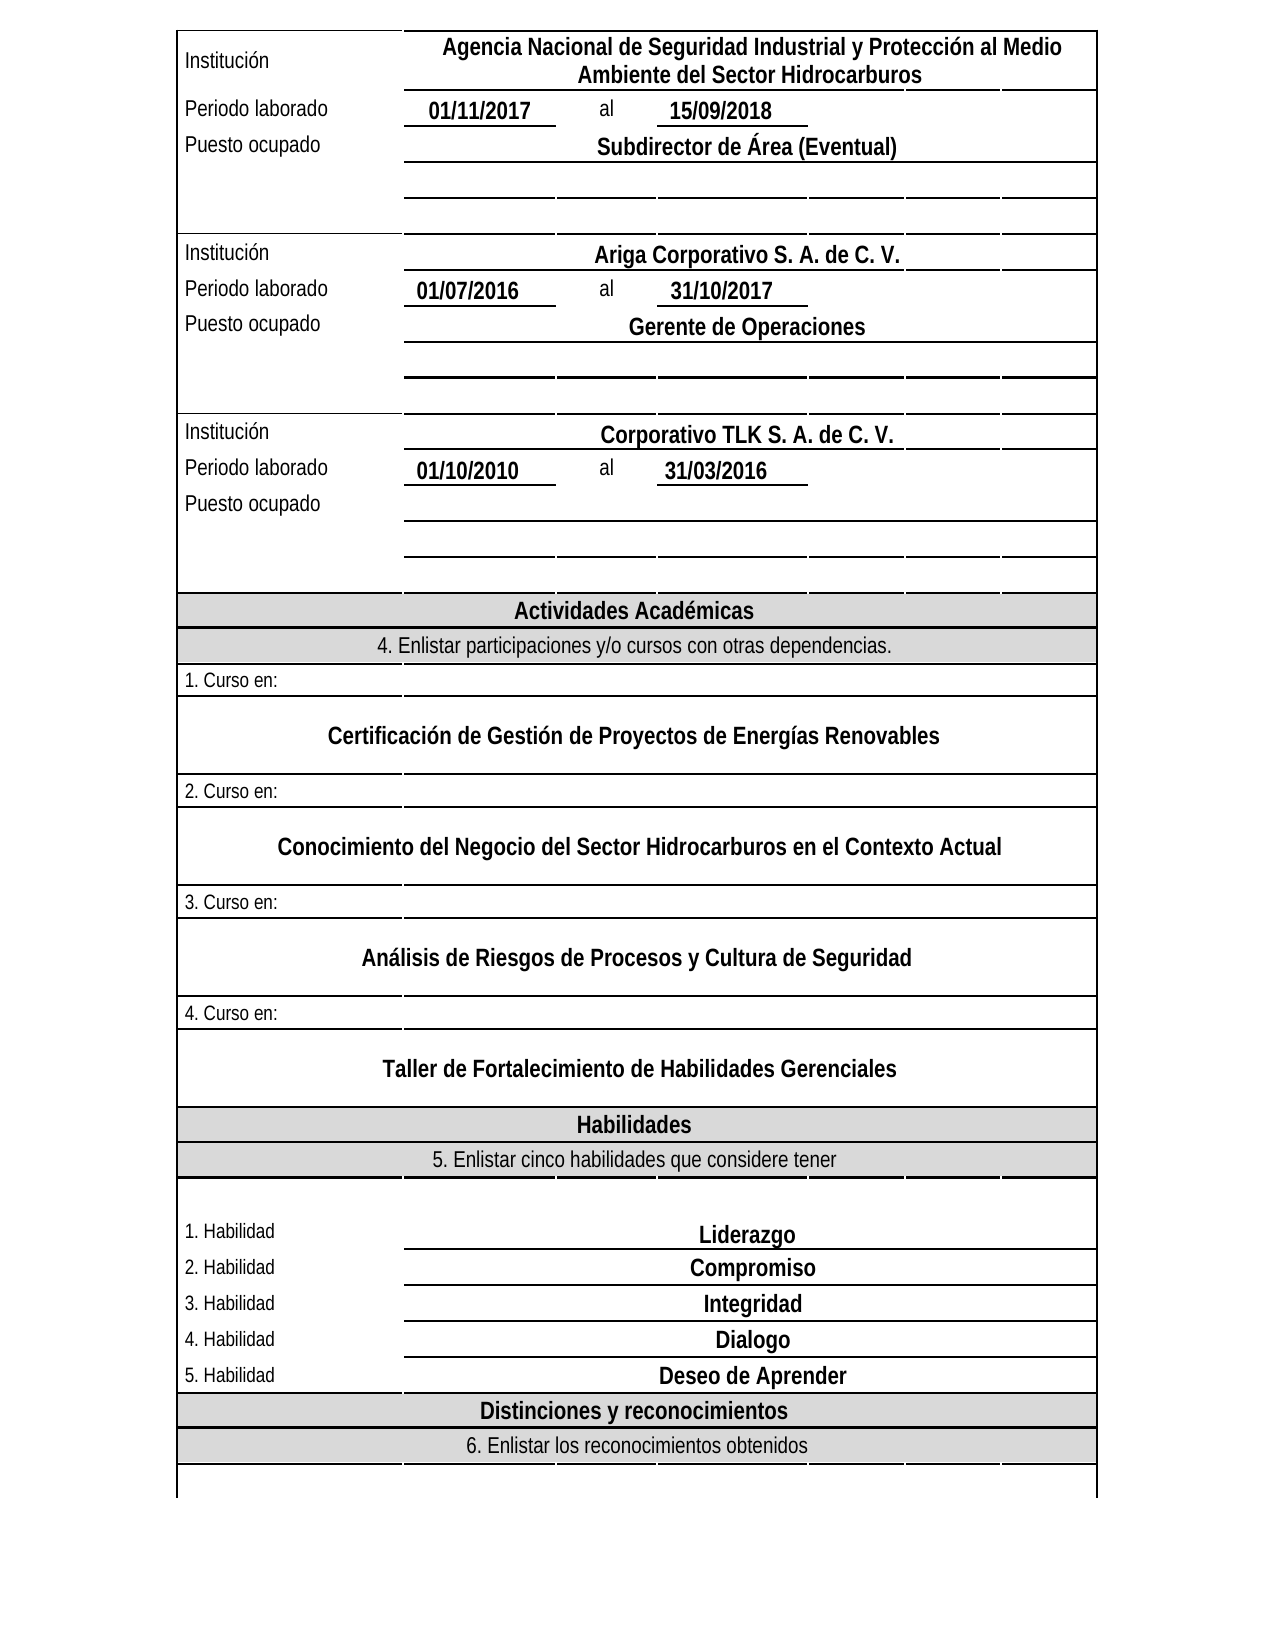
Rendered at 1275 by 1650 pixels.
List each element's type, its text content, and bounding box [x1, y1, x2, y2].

table_cell [557, 1465, 656, 1498]
table_cell Periodo laborado [178, 448, 402, 484]
table_cell [809, 1179, 904, 1212]
table_cell [658, 199, 807, 233]
table_cell [404, 199, 555, 233]
table_cell [906, 271, 1000, 304]
table_cell Corporativo TLK S. A. de C. V. [404, 415, 1096, 448]
table_cell [404, 886, 1096, 917]
table_cell [178, 520, 402, 556]
table_cell al [556, 271, 657, 304]
table_cell [658, 379, 807, 412]
table_cell [1002, 450, 1096, 484]
table_cell [404, 665, 1096, 695]
table_cell Institución [178, 234, 402, 269]
table_cell [404, 163, 1096, 197]
table_cell 5. Enlistar cinco habilidades que considere tener [178, 1143, 1096, 1176]
table_cell Periodo laborado [178, 269, 402, 304]
table_cell 4. Curso en: [178, 997, 402, 1028]
table_cell 2. Curso en: [178, 775, 402, 806]
table_cell Compromiso [404, 1250, 1096, 1284]
table_cell [557, 1179, 656, 1212]
table_cell [404, 997, 1096, 1028]
table_cell [178, 558, 402, 592]
table_cell Institución [178, 31, 402, 89]
table_cell [1002, 379, 1096, 412]
table_cell [906, 199, 1000, 233]
table_cell 01/07/2016 [404, 271, 556, 304]
table_cell [658, 558, 807, 592]
table_cell 31/03/2016 [657, 450, 808, 484]
table_cell [404, 343, 1096, 376]
table_cell [906, 1465, 1000, 1498]
table_cell Actividades Académicas [178, 594, 1096, 626]
table_cell [178, 379, 402, 412]
table_cell [808, 450, 904, 484]
table_cell Conocimiento del Negocio del Sector Hidrocarburos en el Contexto Actual [178, 808, 1096, 884]
table_cell [404, 1179, 555, 1212]
table_cell [404, 558, 555, 592]
table_cell Análisis de Riesgos de Procesos y Cultura de Seguridad [178, 919, 1096, 995]
table_cell Periodo laborado [178, 89, 402, 125]
table_cell Integridad [404, 1286, 1096, 1320]
table_cell 3. Habilidad [178, 1284, 402, 1320]
table_cell [809, 199, 904, 233]
table_cell [404, 522, 1096, 556]
table_cell [178, 1179, 402, 1212]
table_cell [1002, 558, 1096, 592]
table_cell 6. Enlistar los reconocimientos obtenidos [178, 1429, 1096, 1462]
table_cell 15/09/2018 [657, 91, 808, 125]
table_cell Liderazgo [404, 1215, 1096, 1248]
table_cell 31/10/2017 [657, 271, 808, 304]
table_cell Agencia Nacional de Seguridad Industrial y Protección al Medio Ambiente del Sector Hidrocarburos [404, 32, 1096, 89]
table_cell Institución [178, 414, 402, 448]
table_cell Certificación de Gestión de Proyectos de Energías Renovables [178, 697, 1096, 773]
table_cell [178, 199, 402, 233]
table_cell [1002, 271, 1096, 304]
table_cell 01/10/2010 [404, 450, 556, 484]
table_cell [808, 91, 904, 125]
table_cell 4. Enlistar participaciones y/o cursos con otras dependencias. [178, 629, 1096, 662]
table_cell Distinciones y reconocimientos [178, 1394, 1096, 1426]
table_cell [906, 379, 1000, 412]
table_cell 01/11/2017 [404, 91, 556, 125]
table_cell [404, 379, 555, 412]
table_cell Puesto ocupado [178, 305, 402, 341]
table_cell 1. Habilidad [178, 1215, 402, 1248]
table_cell [906, 1179, 1000, 1212]
table_cell [1002, 1465, 1096, 1498]
table_cell Taller de Fortalecimiento de Habilidades Gerenciales [178, 1030, 1096, 1106]
table_cell [1002, 1179, 1096, 1212]
table_cell [178, 161, 402, 197]
table_cell Habilidades [178, 1108, 1096, 1141]
table_cell [906, 558, 1000, 592]
table_cell Puesto ocupado [178, 125, 402, 161]
table_cell al [556, 450, 657, 484]
table_cell [404, 775, 1096, 806]
table_cell 1. Curso en: [178, 665, 402, 695]
table_cell [178, 1465, 402, 1498]
table_cell Subdirector de Área (Eventual) [404, 125, 1096, 161]
table_cell 4. Habilidad [178, 1320, 402, 1356]
table_cell [1002, 91, 1096, 125]
table_cell [658, 1179, 807, 1212]
table_cell 5. Habilidad [178, 1356, 402, 1392]
table_cell [404, 1465, 555, 1498]
table_cell [809, 558, 904, 592]
table_cell [557, 379, 656, 412]
table_cell [557, 558, 656, 592]
table_cell [906, 450, 1000, 484]
table_cell 3. Curso en: [178, 886, 402, 917]
table_cell al [556, 91, 657, 125]
table_cell Dialogo [404, 1322, 1096, 1356]
table_cell [809, 379, 904, 412]
table_cell [404, 484, 1096, 520]
table_cell [906, 91, 1000, 125]
table_cell Ariga Corporativo S. A. de C. V. [404, 235, 1096, 269]
table_cell [808, 271, 904, 304]
table_cell Gerente de Operaciones [404, 305, 1096, 341]
table_cell [658, 1465, 807, 1498]
table_cell 2. Habilidad [178, 1248, 402, 1284]
table_cell Puesto ocupado [178, 484, 402, 520]
table_cell [557, 199, 656, 233]
table_cell [809, 1465, 904, 1498]
table_cell Deseo de Aprender [404, 1358, 1096, 1392]
table_cell [1002, 199, 1096, 233]
table_cell [178, 341, 402, 376]
